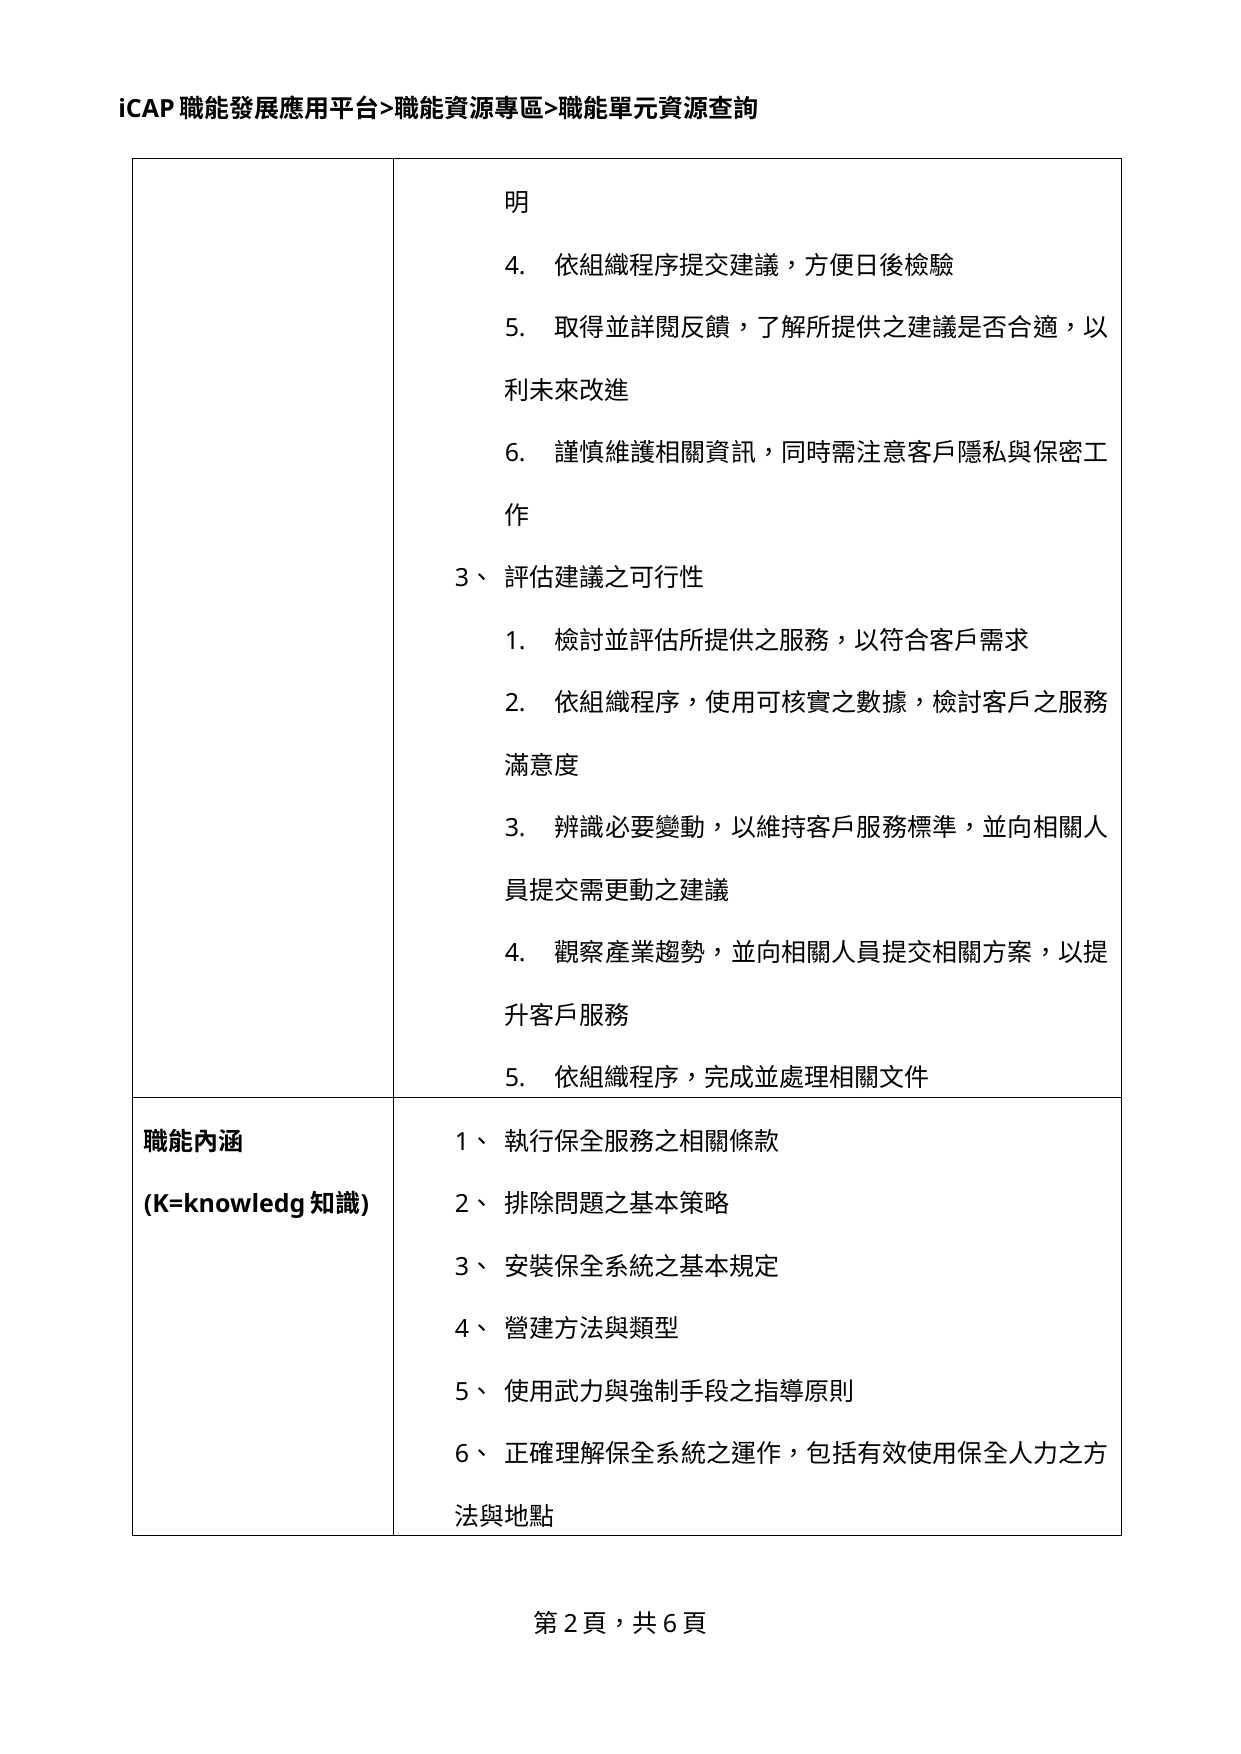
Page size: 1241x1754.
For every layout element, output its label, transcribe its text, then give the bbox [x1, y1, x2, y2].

table_cell 執行保全服務之相關條款 排除問題之基本策略 安裝保全系統之基本規定 營建方法與類型 使用武力與強制手段之指導原則 正確理解保全系統之運作，包括有效使用保全人力之方法與地點 保全系統與設備之資訊科技相關操作原則 組織與客戶之保密規定 風險管理標準與相關指導原則 有效溝通之原則 相關產業標準與行為準則 回報程序及記錄規定與流程 保全風險之評估方法 保全設備與系統之類型與功能 [394, 1098, 1121, 1535]
table_cell [133, 159, 393, 1097]
table_cell 確認客戶需求 辨識並遵循提供保全諮詢建議之適用條款、組織規範與相關標準 執行與決定諮詢建議過程，並確認客戶之即時、短期及長期需求與期望 使用適當人際溝通技巧，展現對個人社會及文化差異之敏感度 依組織程序，進行保全風險評估 辨識、預期並評估現有及潛在之保全問題，且判斷是否會對客戶規定造成影響 按照規定取得且評估專業資源與資訊來源 找出判斷客戶需求時所面臨之限制，且依需要尋求專業協助 提供諮詢建議 使用商業設備並以指定格式，完成並提交諮詢建議 建議包含有關保全產品庫存及服務之綜合性資訊，以符合需求 將所有建議與替代方案排序，且需有可核實資料證明 依組織程序提交建議，方便日後檢驗 取得並詳閱反饋，了解所提供之建議是否合適，以利未來改進 謹慎維護相關資訊，同時需注意客戶隱私與保密工作 評估建議之可行性 檢討並評估所提供之服務，以符合客戶需求 依組織程序，使用可核實之數據，檢討客戶之服務滿意度 辨識必要變動，以維持客戶服務標準，並向相關人員提交需更動之建議 觀察產業趨勢，並向相關人員提交相關方案，以提升客戶服務 依組織程序，完成並處理相關文件 [394, 159, 1121, 1097]
table_cell 職能內涵 (K=knowledg知識) [133, 1098, 393, 1535]
